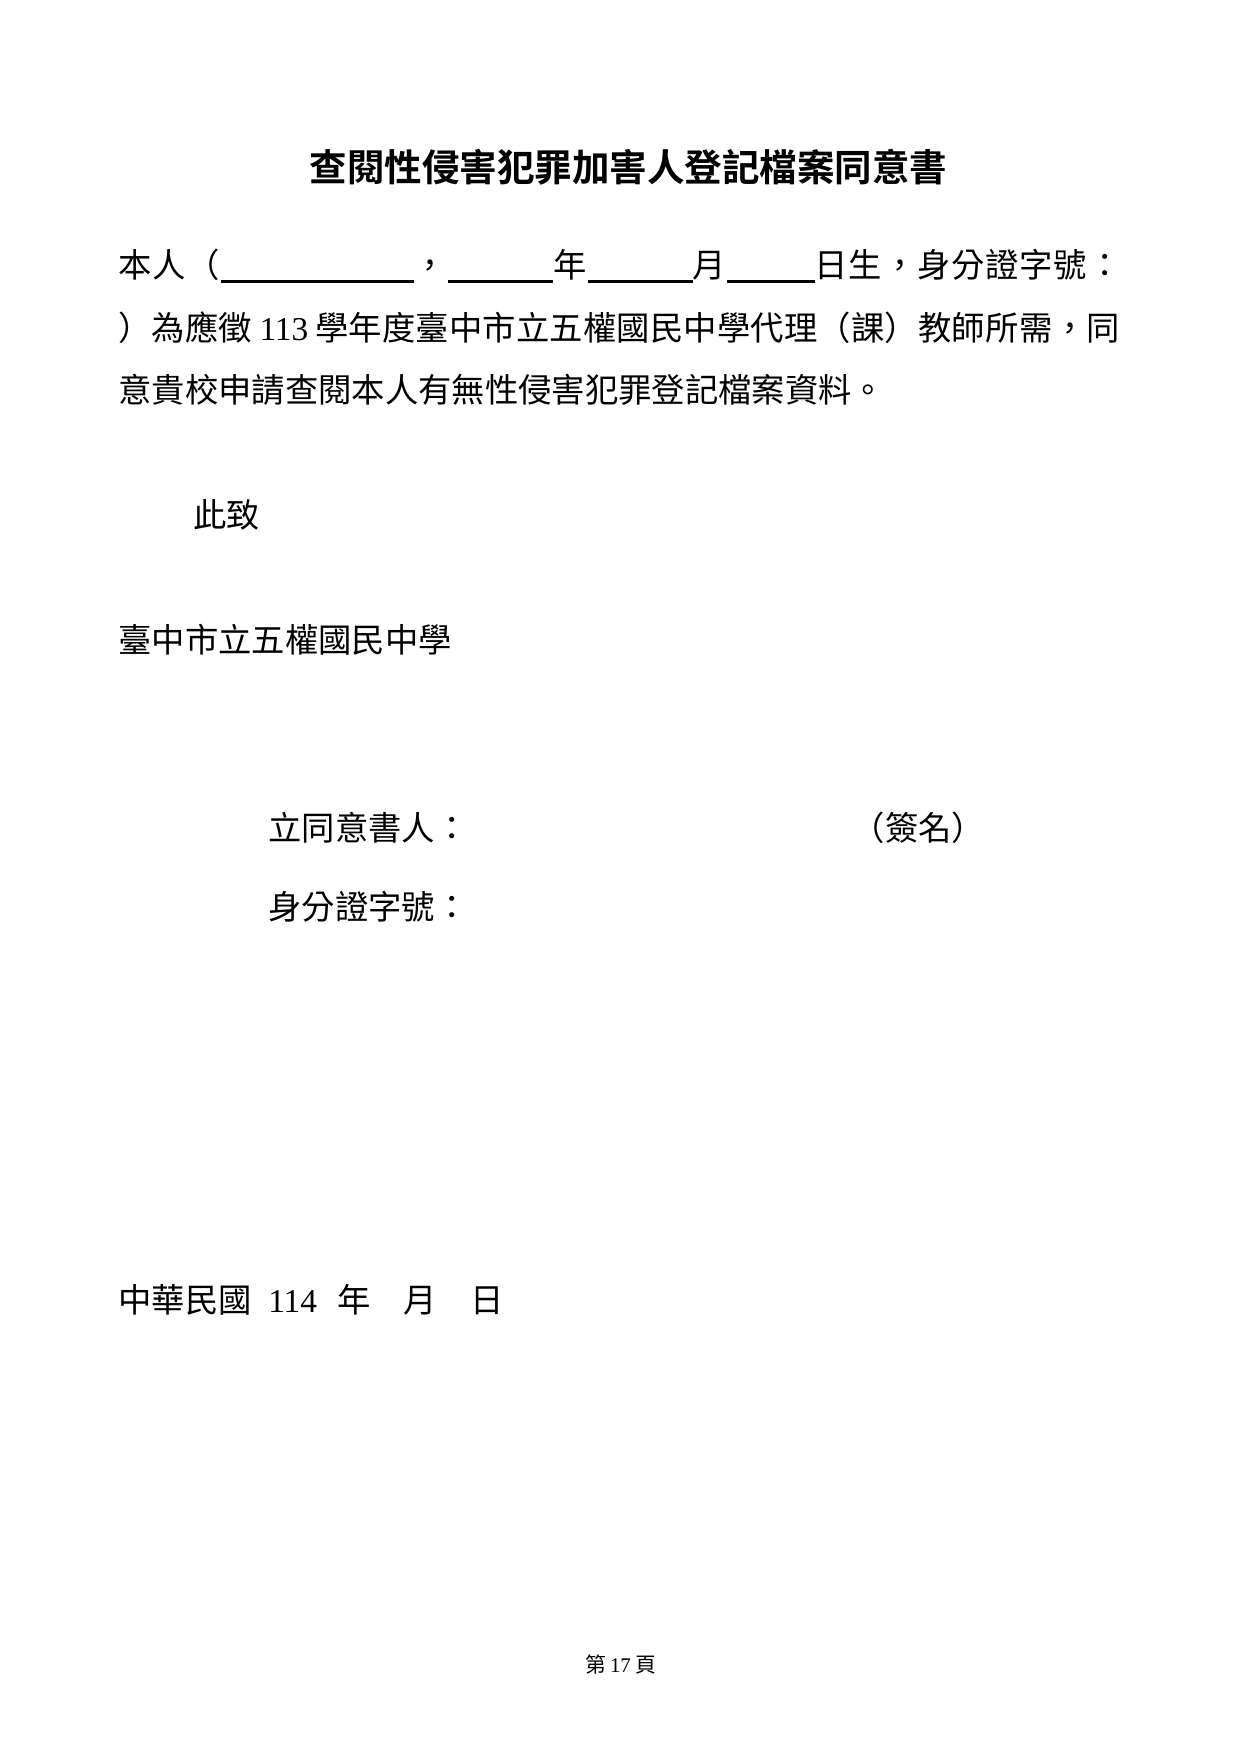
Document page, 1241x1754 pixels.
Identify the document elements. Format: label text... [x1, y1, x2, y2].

text 查閱性侵害犯罪加害人登記檔案同意書 [118, 124, 1138, 186]
text 此致 [118, 471, 1122, 534]
text 本人（ ， 年 月 日生，身分證字號： ）為應徵113學年度臺中市立五權國民中學代理（課）教師所需，同意貴校申請查閱本人有無性侵害犯罪登記檔案資料。 [118, 221, 1122, 409]
text 中華民國 114 年 月 日 [118, 1256, 1122, 1318]
text 臺中市立五權國民中學 [118, 596, 1122, 659]
text 立同意書人： （簽名） [268, 784, 1122, 846]
text 身分證字號： [268, 864, 1122, 926]
